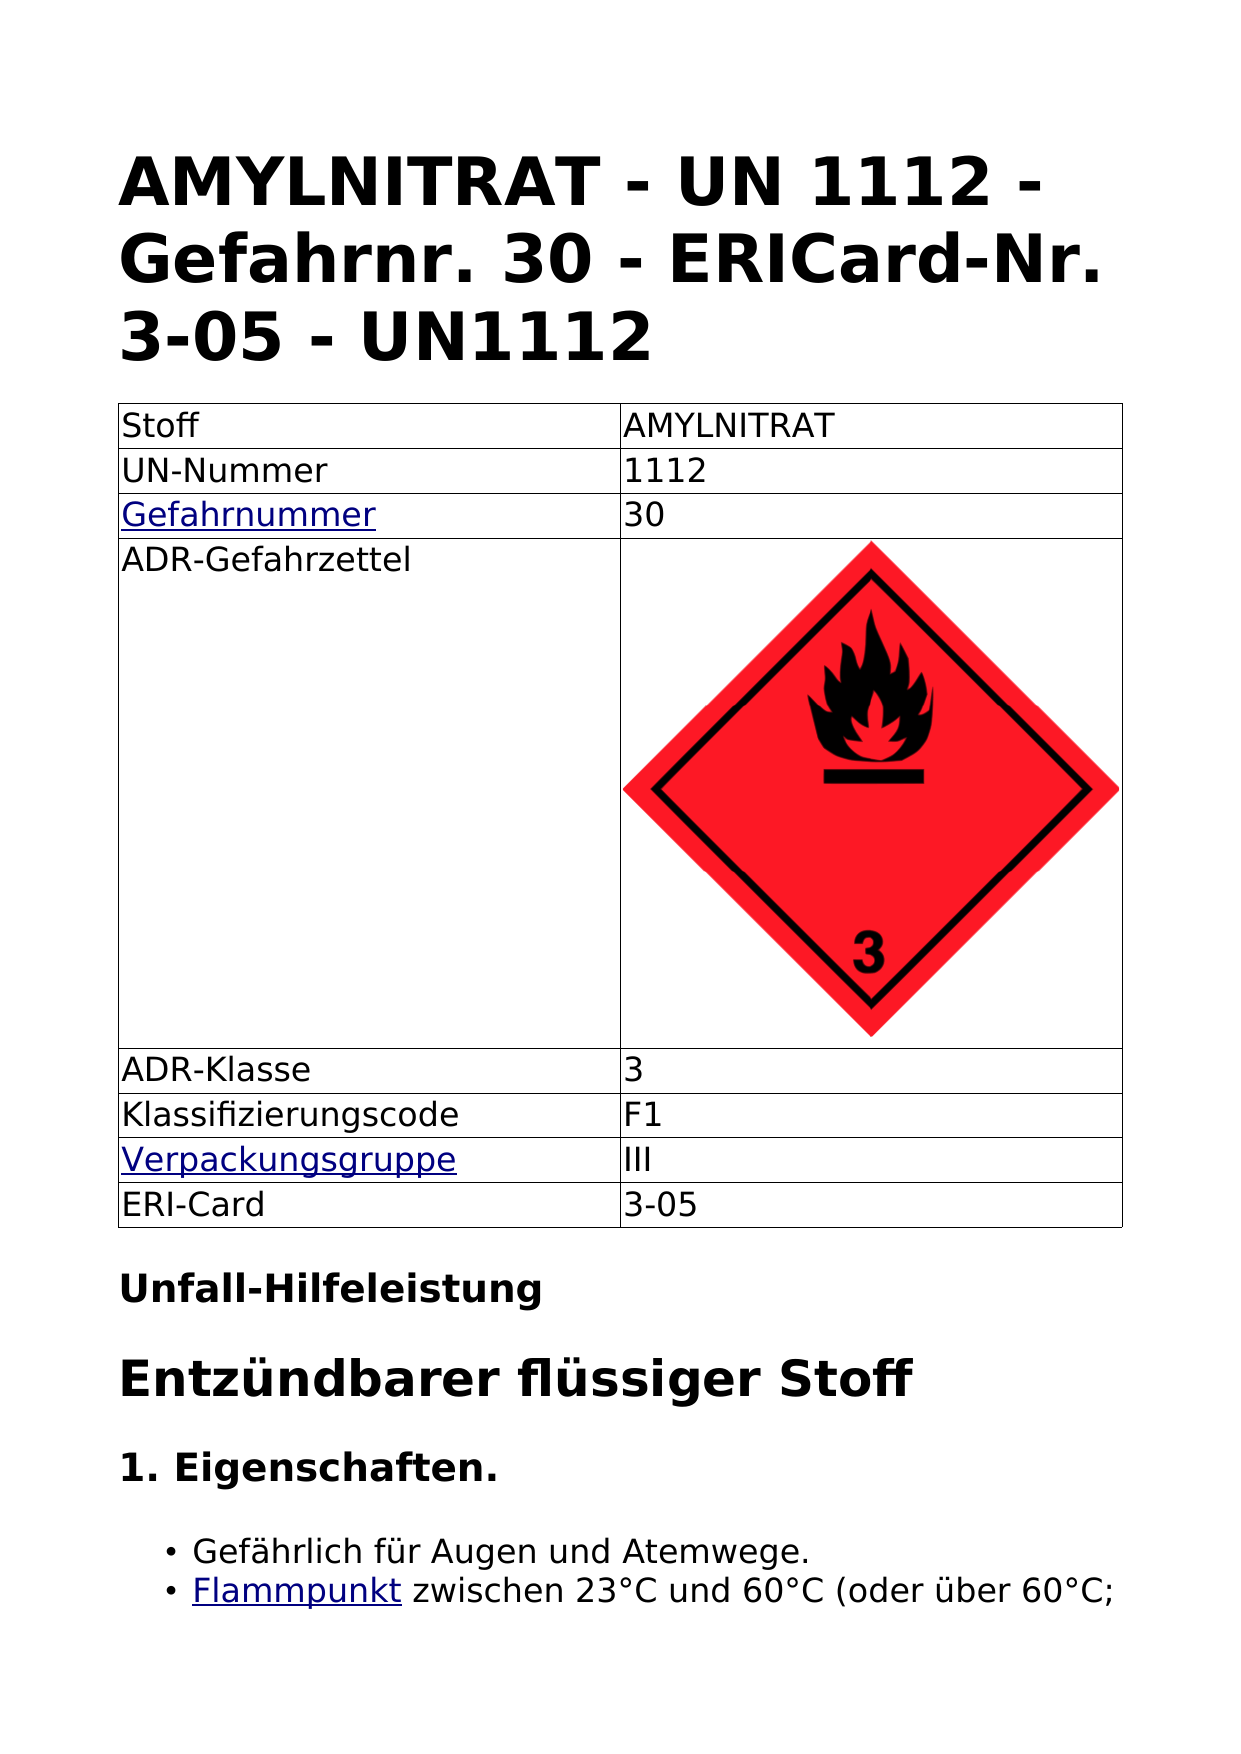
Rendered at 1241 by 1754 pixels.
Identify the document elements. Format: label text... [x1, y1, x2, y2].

subtitle Entzündbarer flüssiger Stoff [118, 1349, 1122, 1408]
table_cell F1 [621, 1094, 1122, 1137]
subtitle Unfall-Hilfeleistung [118, 1267, 1122, 1312]
table_cell Verpackungsgruppe [119, 1138, 620, 1182]
table_cell Gefahrnummer [119, 494, 620, 538]
list Flammpunkt zwischen 23°C und 60°C (oder über 60°C; [177, 1571, 1122, 1610]
table_cell III [621, 1138, 1122, 1182]
table_cell UN-Nummer [119, 449, 620, 493]
table_cell ADR-Gefahrzettel [119, 539, 620, 1048]
table_cell [621, 539, 1122, 1048]
picture [622, 540, 1120, 1037]
table_cell ADR-Klasse [119, 1049, 620, 1092]
list Gefährlich für Augen und Atemwege. [177, 1532, 1122, 1571]
table_cell 30 [621, 494, 1122, 538]
subtitle 1. Eigenschaften. [118, 1445, 1122, 1490]
table_cell Klassifizierungscode [119, 1094, 620, 1137]
table_cell 1112 [621, 449, 1122, 493]
table_header Stoff [119, 404, 620, 448]
table_header AMYLNITRAT [621, 404, 1122, 448]
subtitle AMYLNITRAT - UN 1112 - Gefahrnr. 30 - ERICard-Nr. 3-05 - UN1112 [118, 143, 1122, 376]
table_cell 3 [621, 1049, 1122, 1092]
table_cell ERI-Card [119, 1183, 620, 1227]
table_cell 3-05 [621, 1183, 1122, 1227]
